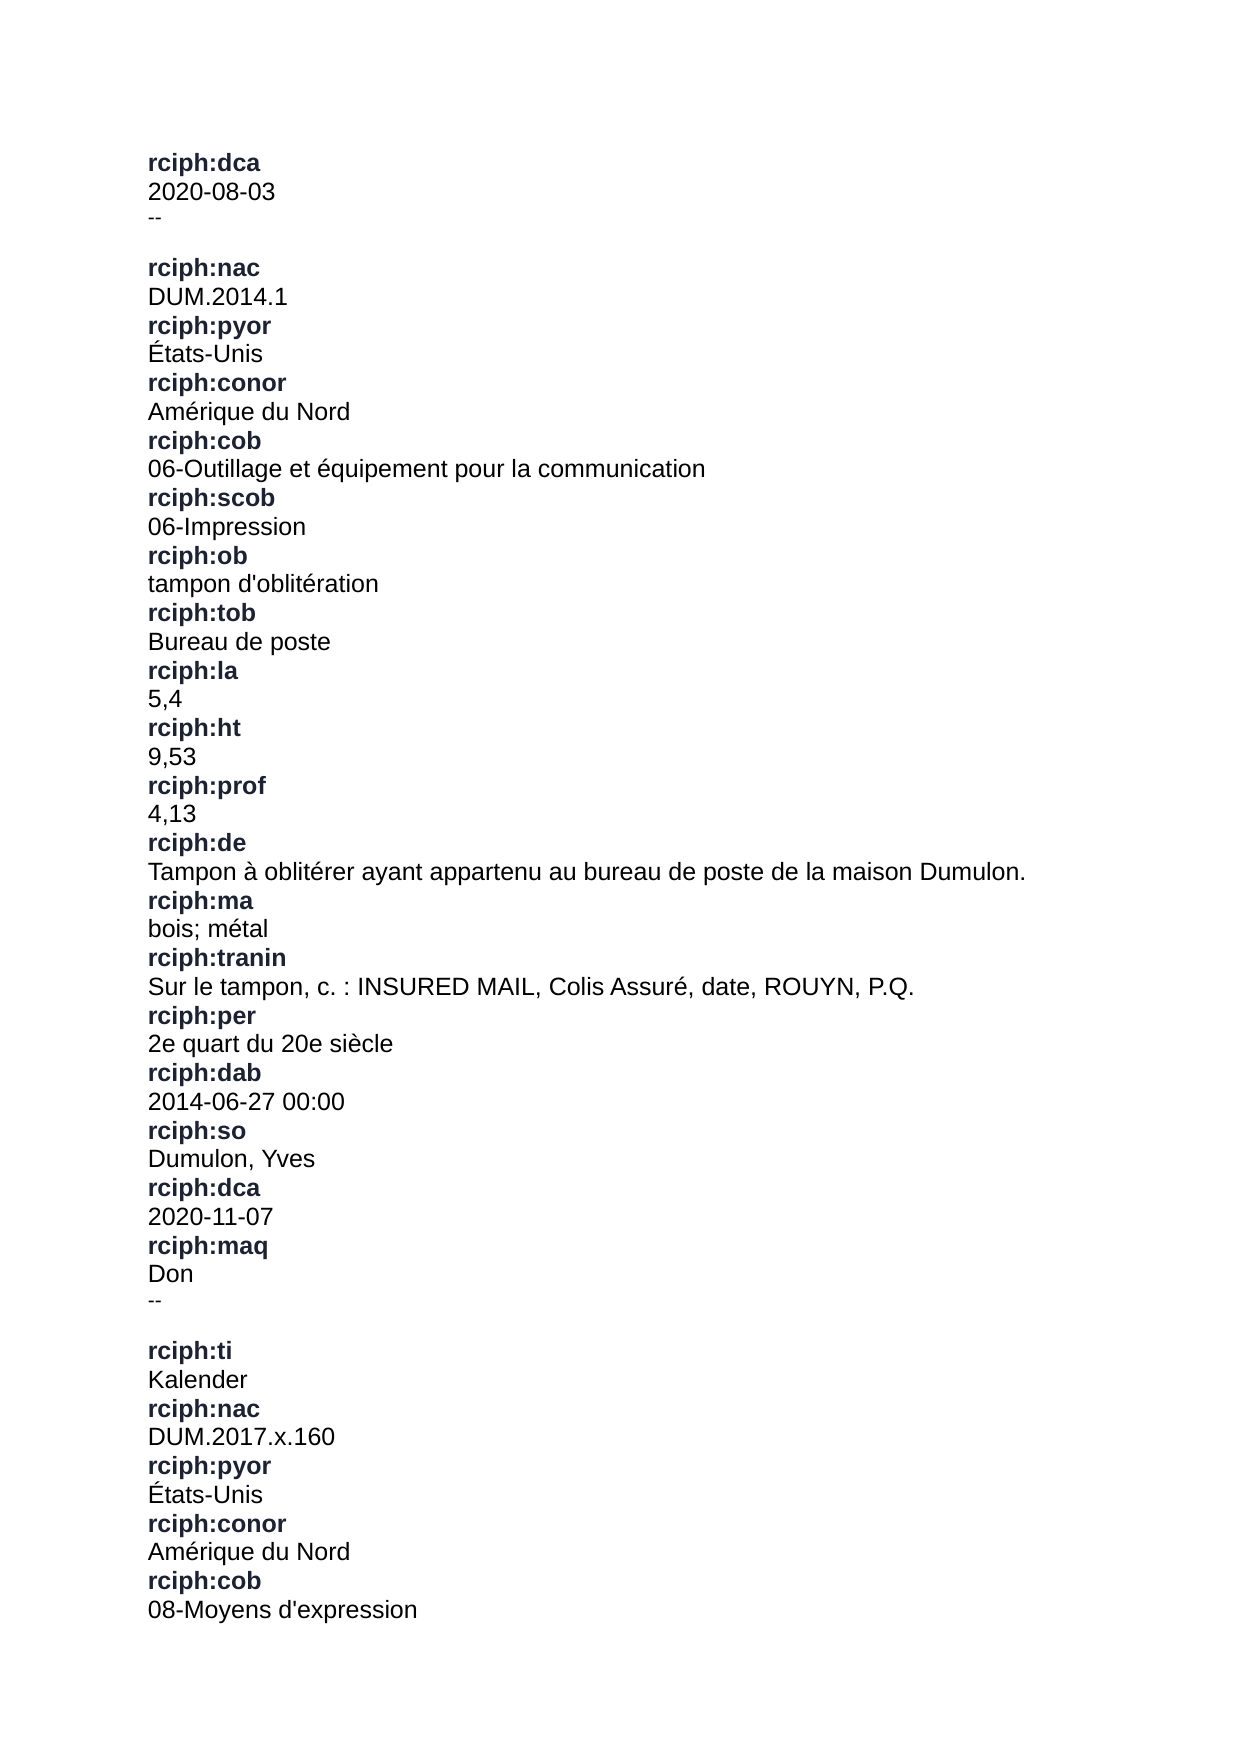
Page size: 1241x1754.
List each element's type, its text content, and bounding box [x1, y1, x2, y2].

text Amérique du Nord [148, 1537, 1092, 1566]
text rciph:dab [148, 1058, 1092, 1087]
text rciph:pyor [148, 1451, 1092, 1480]
text États-Unis [148, 339, 1092, 368]
text rciph:ob [148, 541, 1092, 569]
text Amérique du Nord [148, 397, 1092, 426]
text rciph:so [148, 1116, 1092, 1144]
text DUM.2014.1 [148, 282, 1092, 311]
text rciph:maq [148, 1231, 1092, 1259]
text 2020-08-03 [148, 176, 1092, 205]
text Dumulon, Yves [148, 1144, 1092, 1173]
text 2e quart du 20e siècle [148, 1029, 1092, 1058]
text rciph:conor [148, 1508, 1092, 1537]
text Bureau de poste [148, 627, 1092, 656]
text rciph:nac [148, 253, 1092, 282]
text rciph:nac [148, 1393, 1092, 1422]
text 06-Outillage et équipement pour la communication [148, 454, 1092, 483]
text rciph:dca [148, 148, 1092, 176]
text États-Unis [148, 1480, 1092, 1508]
text rciph:ma [148, 886, 1092, 914]
text 06-Impression [148, 512, 1092, 541]
text rciph:pyor [148, 311, 1092, 339]
text Kalender [148, 1365, 1092, 1393]
text DUM.2017.x.160 [148, 1422, 1092, 1451]
text rciph:conor [148, 368, 1092, 397]
text Tampon à oblitérer ayant appartenu au bureau de poste de la maison Dumulon. [148, 857, 1092, 886]
text rciph:ti [148, 1336, 1092, 1365]
text tampon d'oblitération [148, 569, 1092, 598]
text rciph:la [148, 656, 1092, 684]
text bois; métal [148, 914, 1092, 943]
text rciph:tranin [148, 943, 1092, 972]
text 2014-06-27 00:00 [148, 1087, 1092, 1116]
text Don [148, 1259, 1092, 1288]
text 9,53 [148, 742, 1092, 771]
text rciph:de [148, 828, 1092, 857]
text rciph:tob [148, 598, 1092, 627]
text 2020-11-07 [148, 1202, 1092, 1231]
text -- [148, 205, 1092, 229]
text rciph:cob [148, 1566, 1092, 1595]
text Sur le tampon, c. : INSURED MAIL, Colis Assuré, date, ROUYN, P.Q. [148, 972, 1092, 1001]
text rciph:dca [148, 1173, 1092, 1202]
text rciph:per [148, 1001, 1092, 1029]
text -- [148, 1288, 1092, 1312]
text 4,13 [148, 799, 1092, 828]
text 5,4 [148, 684, 1092, 713]
text rciph:ht [148, 713, 1092, 742]
text 08-Moyens d'expression [148, 1595, 1092, 1623]
text rciph:scob [148, 483, 1092, 512]
text rciph:prof [148, 771, 1092, 799]
text rciph:cob [148, 426, 1092, 454]
